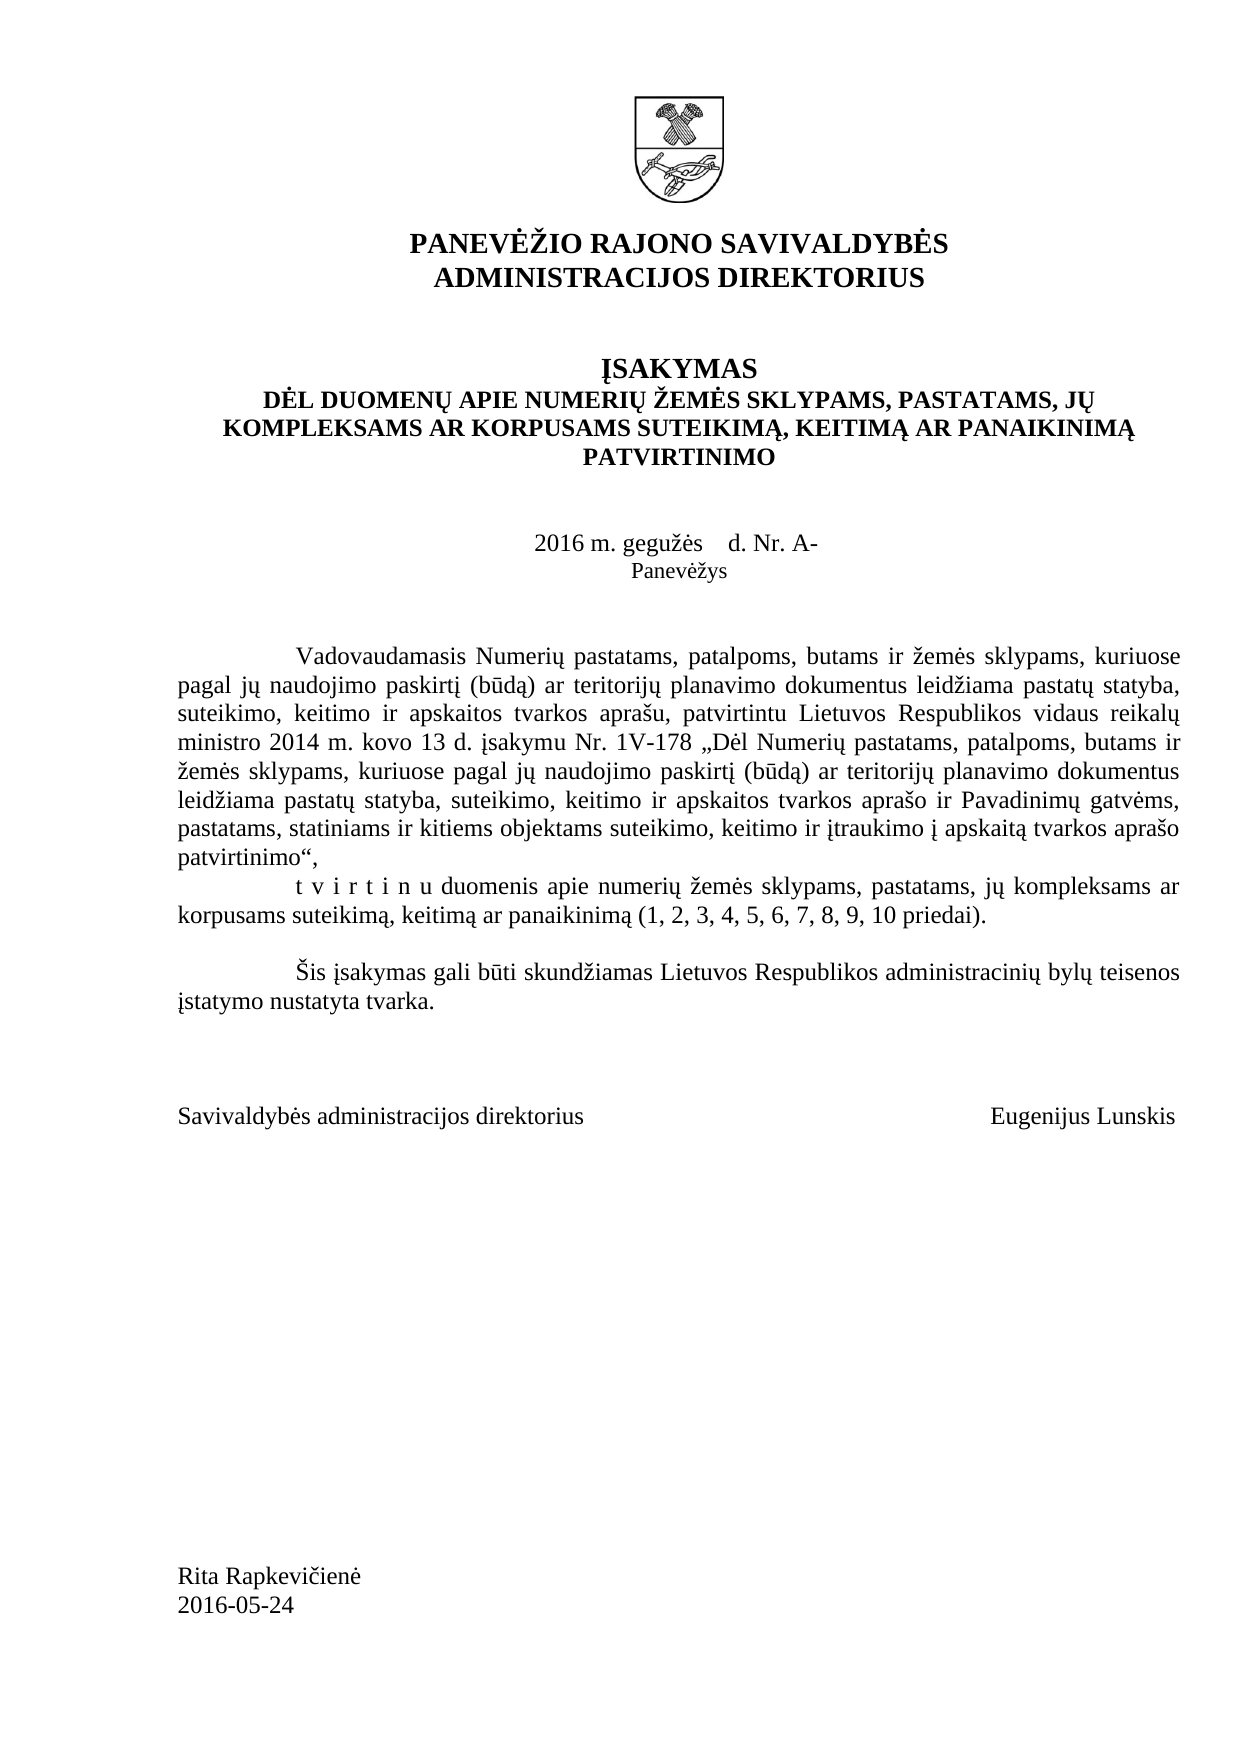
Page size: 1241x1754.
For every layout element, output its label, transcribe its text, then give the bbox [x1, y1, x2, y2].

text Vadovaudamasis Numerių pastatams, patalpoms, butams ir žemės sklypams, kuriuose pagal jų naudojimo paskirtį (būdą) ar teritorijų planavimo dokumentus leidžiama pastatų statyba, suteikimo, keitimo ir apskaitos tvarkos aprašu, patvirtintu Lietuvos Respublikos vidaus reikalų ministro 2014 m. kovo 13 d. įsakymu Nr. 1V-178 „Dėl Numerių pastatams, patalpoms, butams ir žemės sklypams, kuriuose pagal jų naudojimo paskirtį (būdą) ar teritorijų planavimo dokumentus leidžiama pastatų statyba, suteikimo, keitimo ir apskaitos tvarkos aprašo ir Pavadinimų gatvėms, pastatams, statiniams ir kitiems objektams suteikimo, keitimo ir įtraukimo į apskaitą tvarkos aprašo patvirtinimo“, [177, 641, 1181, 871]
text 2016 m. gegužės d. Nr. A- [177, 528, 1181, 557]
text Savivaldybės administracijos direktorius Eugenijus Lunskis [177, 1101, 1181, 1130]
text Šis įsakymas gali būti skundžiamas Lietuvos Respublikos administracinių bylų teisenos įstatymo nustatyta tvarka. [177, 957, 1181, 1015]
text Rita Rapkevičienė [177, 1561, 1181, 1590]
text DĖL DUOMENŲ APIE NUMERIŲ ŽEMĖS SKLYPAMS, PASTATAMS, JŲ KOMPLEKSAMS AR KORPUSAMS SUTEIKIMĄ, KEITIMĄ AR PANAIKINIMĄ PATVIRTINIMO [177, 385, 1181, 471]
text Panevėžys [177, 557, 1181, 583]
text t v i r t i n u duomenis apie numerių žemės sklypams, pastatams, jų kompleksams ar korpusams suteikimą, keitimą ar panaikinimą (1, 2, 3, 4, 5, 6, 7, 8, 9, 10 priedai). [177, 871, 1181, 928]
text 2016-05-24 [177, 1590, 1181, 1618]
